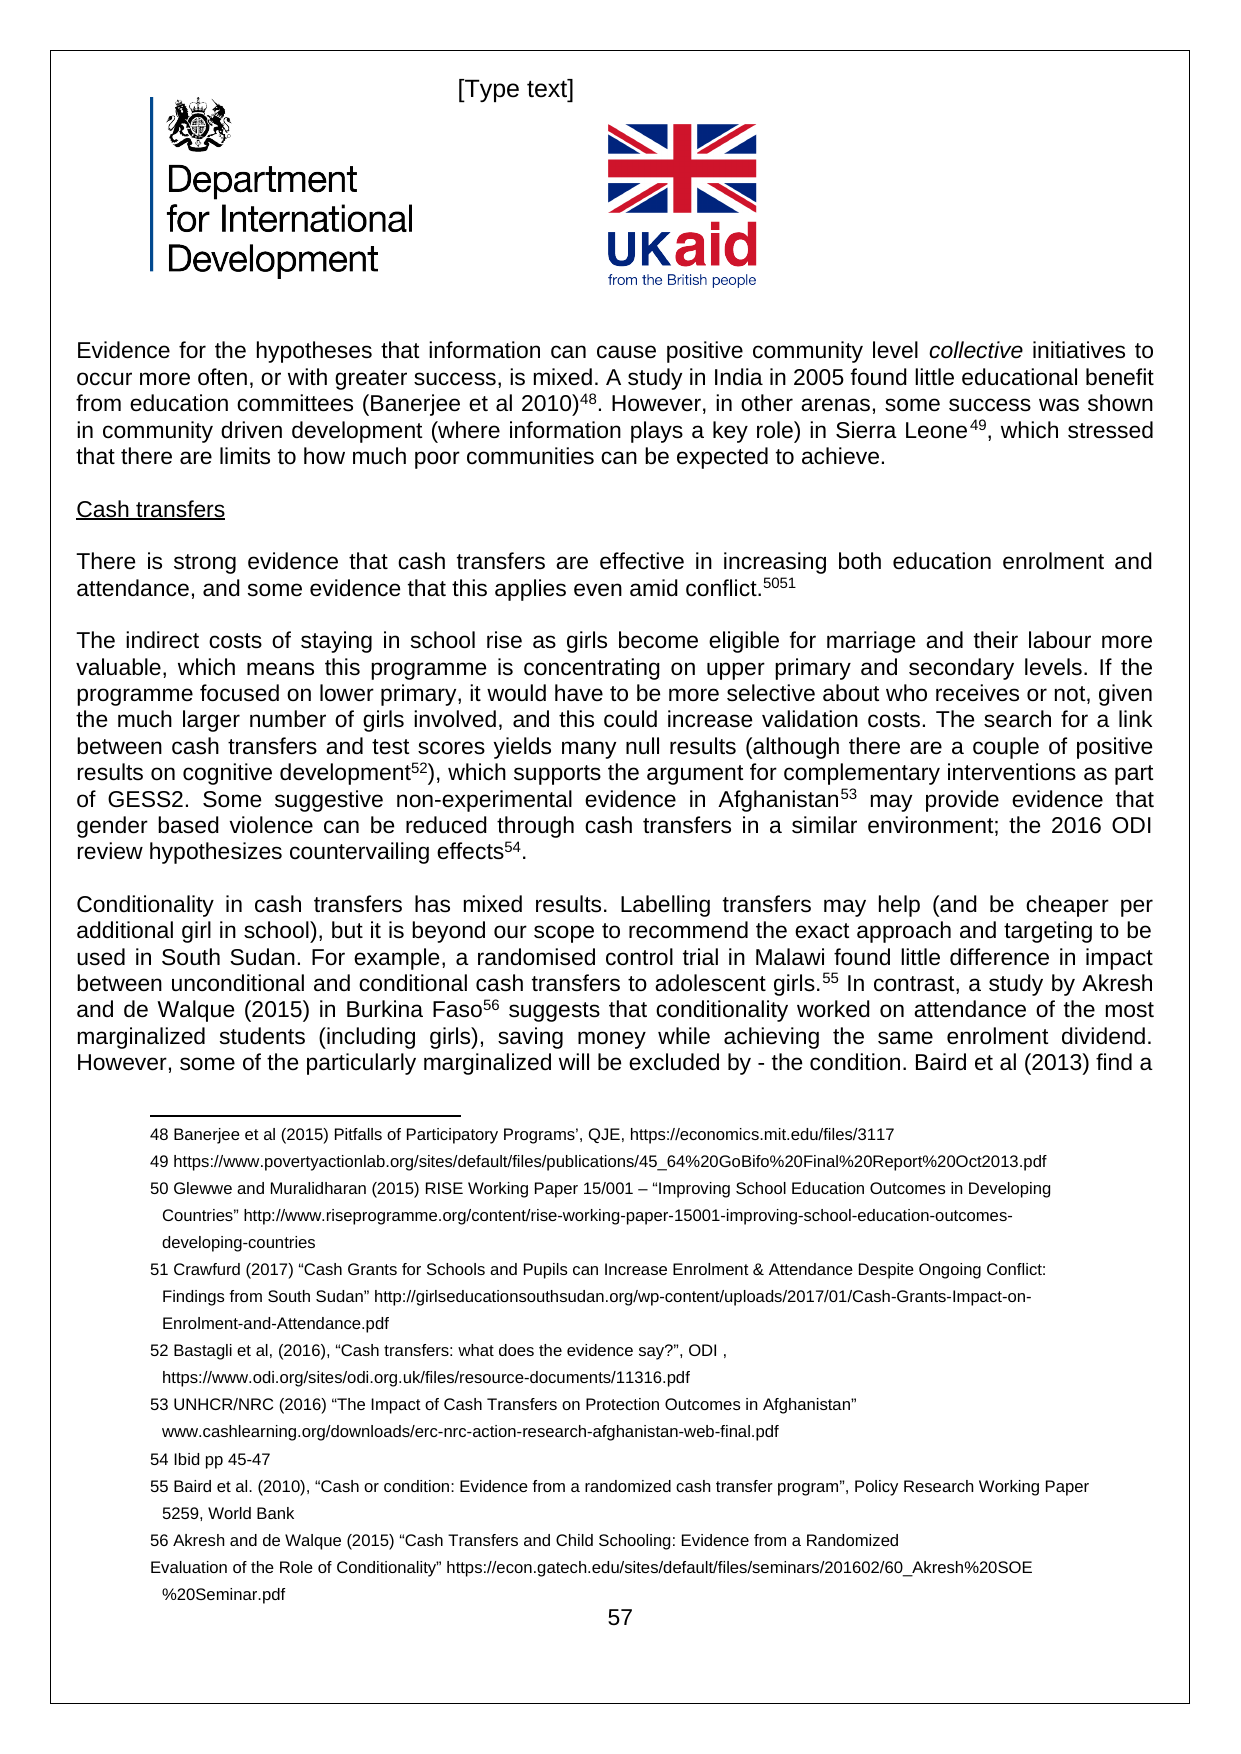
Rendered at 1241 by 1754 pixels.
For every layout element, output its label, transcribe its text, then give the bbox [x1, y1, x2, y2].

text UNHCR/NRC (2016) “The Impact of Cash Transfers on Protection Outcomes in Afghanistan” www.cashlearning.org/downloads/erc-nrc-action-research-afghanistan-web-final.pdf [150, 1387, 1090, 1441]
text Ibid pp 45-47 [150, 1441, 1090, 1468]
text Evidence for the hypotheses that information can cause positive community level collective initiatives to occur more often, or with greater success, is mixed. A study in India in 2005 found little educational benefit from education committees (Banerjee et al 2010). However, in other arenas, some success was shown in community driven development (where information plays a key role) in Sierra Leone, which stressed that there are limits to how much poor communities can be expected to achieve. [76, 337, 1154, 469]
text Glewwe and Muralidharan (2015) RISE Working Paper 15/001 – “Improving School Education Outcomes in Developing Countries” http://www.riseprogramme.org/content/rise-working-paper-15001-improving-school-education-outcomes-developing-countries [150, 1171, 1090, 1252]
text Akresh and de Walque (2015) “Cash Transfers and Child Schooling: Evidence from a Randomized [150, 1523, 1090, 1550]
text Crawfurd (2017) “Cash Grants for Schools and Pupils can Increase Enrolment & Attendance Despite Ongoing Conflict: Findings from South Sudan” http://girlseducationsouthsudan.org/wp-content/uploads/2017/01/Cash-Grants-Impact-on-Enrolment-and-Attendance.pdf [150, 1252, 1090, 1333]
text https://www.povertyactionlab.org/sites/default/files/publications/45_64%20GoBifo%20Final%20Report%20Oct2013.pdf [150, 1143, 1090, 1171]
text Baird et al. (2010), “Cash or condition: Evidence from a randomized cash transfer program”, Policy Research Working Paper 5259, World Bank [150, 1468, 1090, 1523]
text Conditionality in cash transfers has mixed results. Labelling transfers may help (and be cheaper per additional girl in school), but it is beyond our scope to recommend the exact approach and targeting to be used in South Sudan. For example, a randomised control trial in Malawi found little difference in impact between unconditional and conditional cash transfers to adolescent girls. In contrast, a study by Akresh and de Walque (2015) in Burkina Faso suggests that conditionality worked on attendance of the most marginalized students (including girls), saving money while achieving the same enrolment dividend. However, some of the particularly marginalized will be excluded by - the condition. Baird et al (2013) find a [76, 891, 1154, 1075]
text There is strong evidence that cash transfers are effective in increasing both education enrolment and attendance, and some evidence that this applies even amid conflict. [76, 548, 1154, 601]
text Cash transfers [76, 496, 1154, 522]
text Evaluation of the Role of Conditionality” https://econ.gatech.edu/sites/default/files/seminars/201602/60_Akresh%20SOE%20Seminar.pdf [150, 1550, 1090, 1604]
text The indirect costs of staying in school rise as girls become eligible for marriage and their labour more valuable, which means this programme is concentrating on upper primary and secondary levels. If the programme focused on lower primary, it would have to be more selective about who receives or not, given the much larger number of girls involved, and this could increase validation costs. The search for a link between cash transfers and test scores yields many null results (although there are a couple of positive results on cognitive development), which supports the argument for complementary interventions as part of GESS2. Some suggestive non-experimental evidence in Afghanistan may provide evidence that gender based violence can be reduced through cash transfers in a similar environment; the 2016 ODI review hypothesizes countervailing effects. [76, 627, 1154, 864]
text Bastagli et al, (2016), “Cash transfers: what does the evidence say?”, ODI , https://www.odi.org/sites/odi.org.uk/files/resource-documents/11316.pdf [150, 1333, 1090, 1387]
text Banerjee et al (2015) Pitfalls of Participatory Programs’, QJE, https://economics.mit.edu/files/3117 [150, 1116, 1090, 1143]
